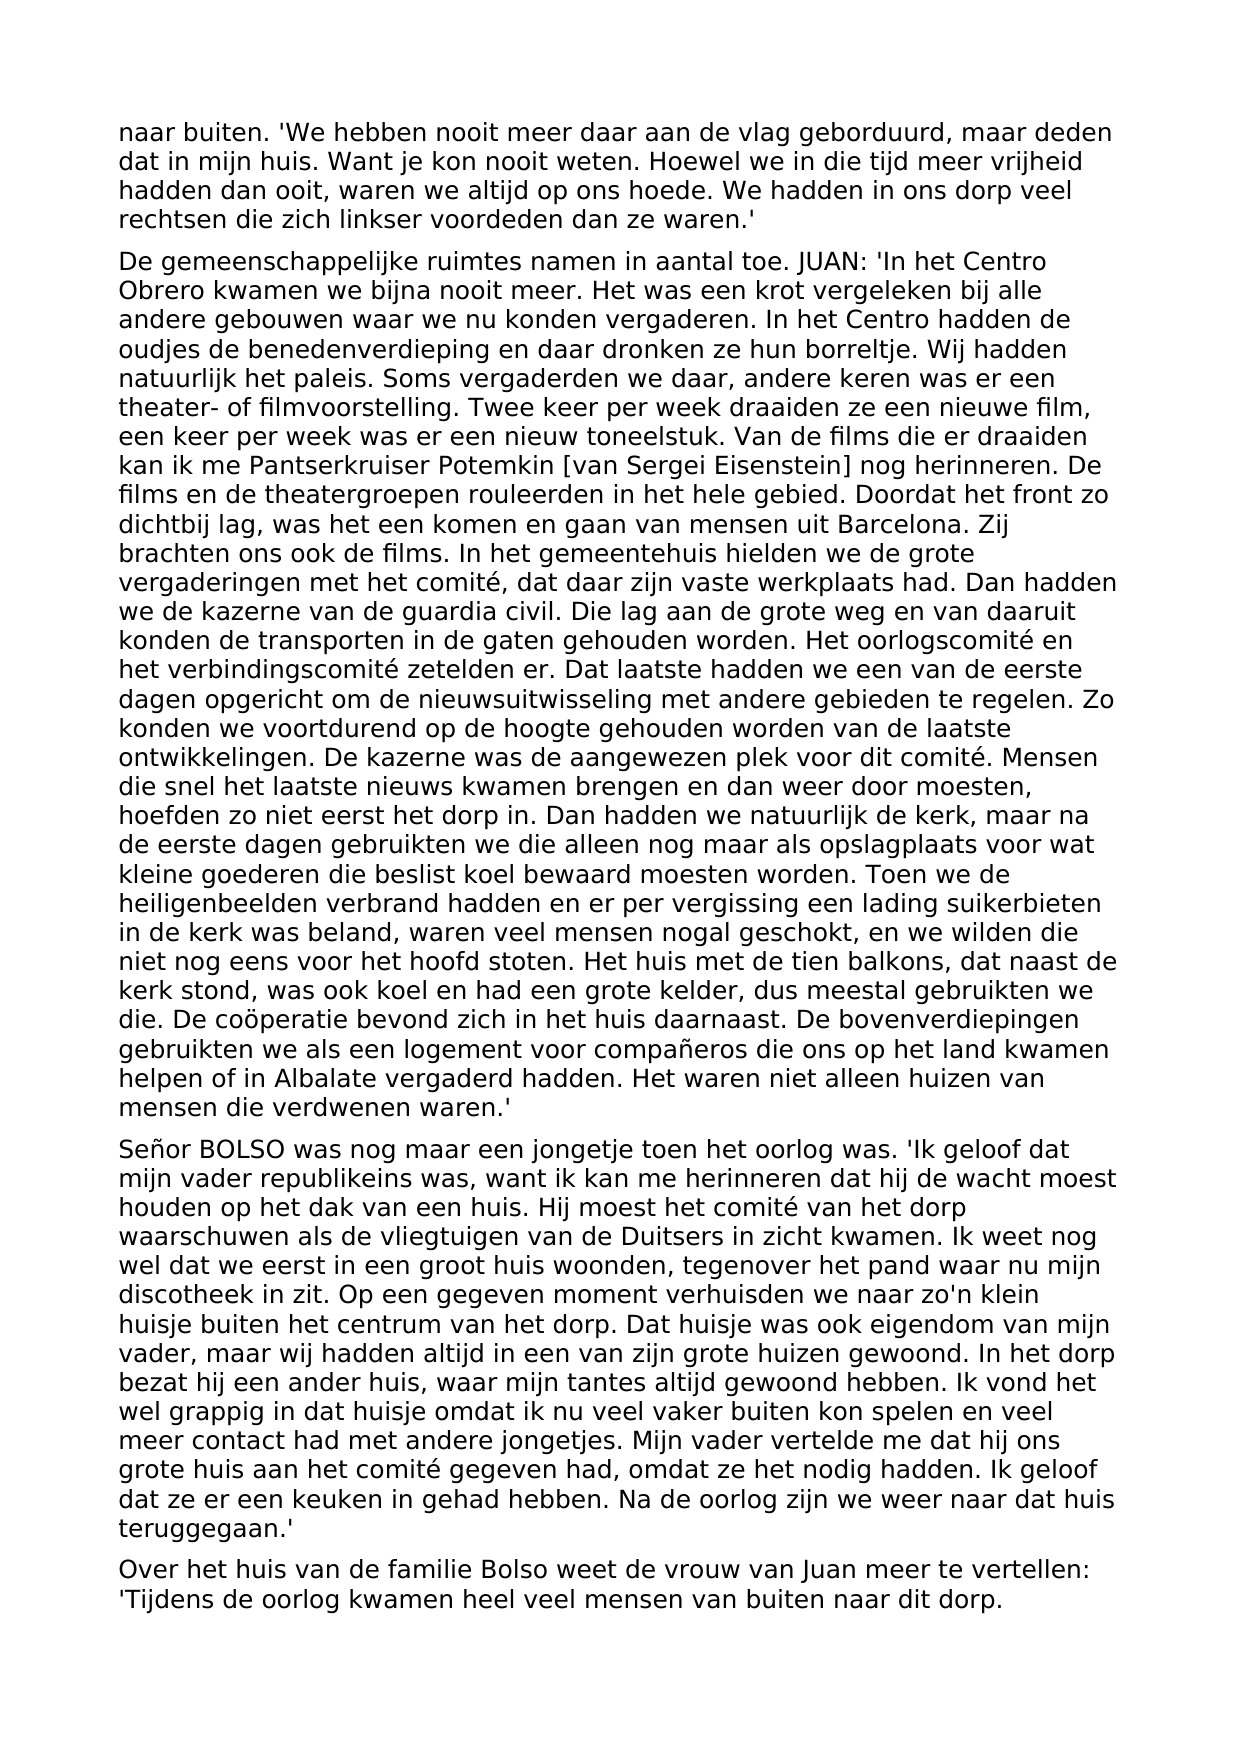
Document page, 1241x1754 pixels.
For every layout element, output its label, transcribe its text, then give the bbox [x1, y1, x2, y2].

text Señor BOLSO was nog maar een jongetje toen het oorlog was. 'Ik geloof dat mijn vader republikeins was, want ik kan me herinneren dat hij de wacht moest houden op het dak van een huis. Hij moest het comité van het dorp waarschuwen als de vliegtuigen van de Duitsers in zicht kwamen. Ik weet nog wel dat we eerst in een groot huis woonden, tegenover het pand waar nu mijn discotheek in zit. Op een gegeven moment verhuisden we naar zo'n klein huisje buiten het centrum van het dorp. Dat huisje was ook eigendom van mijn vader, maar wij hadden altijd in een van zijn grote huizen gewoond. In het dorp bezat hij een ander huis, waar mijn tantes altijd gewoond hebben. Ik vond het wel grappig in dat huisje omdat ik nu veel vaker buiten kon spelen en veel meer contact had met andere jongetjes. Mijn vader vertelde me dat hij ons grote huis aan het comité gegeven had, omdat ze het nodig hadden. Ik geloof dat ze er een keuken in gehad hebben. Na de oorlog zijn we weer naar dat huis teruggegaan.' [118, 1135, 1122, 1543]
text De gemeenschappelijke ruimtes namen in aantal toe. JUAN: 'In het Centro Obrero kwamen we bijna nooit meer. Het was een krot vergeleken bij alle andere gebouwen waar we nu konden vergaderen. In het Centro hadden de oudjes de benedenverdieping en daar dronken ze hun borreltje. Wij hadden natuurlijk het paleis. Soms vergaderden we daar, andere keren was er een theater- of filmvoorstelling. Twee keer per week draaiden ze een nieuwe film, een keer per week was er een nieuw toneelstuk. Van de films die er draaiden kan ik me Pantserkruiser Potemkin [van Sergei Eisenstein] nog herinneren. De films en de theatergroepen rouleerden in het hele gebied. Doordat het front zo dichtbij lag, was het een komen en gaan van mensen uit Barcelona. Zij brachten ons ook de films. In het gemeentehuis hielden we de grote vergaderingen met het comité, dat daar zijn vaste werkplaats had. Dan hadden we de kazerne van de guardia civil. Die lag aan de grote weg en van daaruit konden de transporten in de gaten gehouden worden. Het oorlogscomité en het verbindingscomité zetelden er. Dat laatste hadden we een van de eerste dagen opgericht om de nieuwsuitwisseling met andere gebieden te regelen. Zo konden we voortdurend op de hoogte gehouden worden van de laatste ontwikkelingen. De kazerne was de aangewezen plek voor dit comité. Mensen die snel het laatste nieuws kwamen brengen en dan weer door moesten, hoefden zo niet eerst het dorp in. Dan hadden we natuurlijk de kerk, maar na de eerste dagen gebruikten we die alleen nog maar als opslagplaats voor wat kleine goederen die beslist koel bewaard moesten worden. Toen we de heiligenbeelden verbrand hadden en er per vergissing een lading suikerbieten in de kerk was beland, waren veel mensen nogal geschokt, en we wilden die niet nog eens voor het hoofd stoten. Het huis met de tien balkons, dat naast de kerk stond, was ook koel en had een grote kelder, dus meestal gebruikten we die. De coöperatie bevond zich in het huis daarnaast. De bovenverdiepingen gebruikten we als een logement voor compañeros die ons op het land kwamen helpen of in Albalate vergaderd hadden. Het waren niet alleen huizen van mensen die verdwenen waren.' [118, 247, 1122, 1122]
text Over het huis van de familie Bolso weet de vrouw van Juan meer te vertellen: 'Tijdens de oorlog kwamen heel veel mensen van buiten naar dit dorp. [118, 1556, 1122, 1614]
text naar buiten. 'We hebben nooit meer daar aan de vlag geborduurd, maar deden dat in mijn huis. Want je kon nooit weten. Hoewel we in die tijd meer vrijheid hadden dan ooit, waren we altijd op ons hoede. We hadden in ons dorp veel rechtsen die zich linkser voordeden dan ze waren.' [118, 118, 1122, 235]
